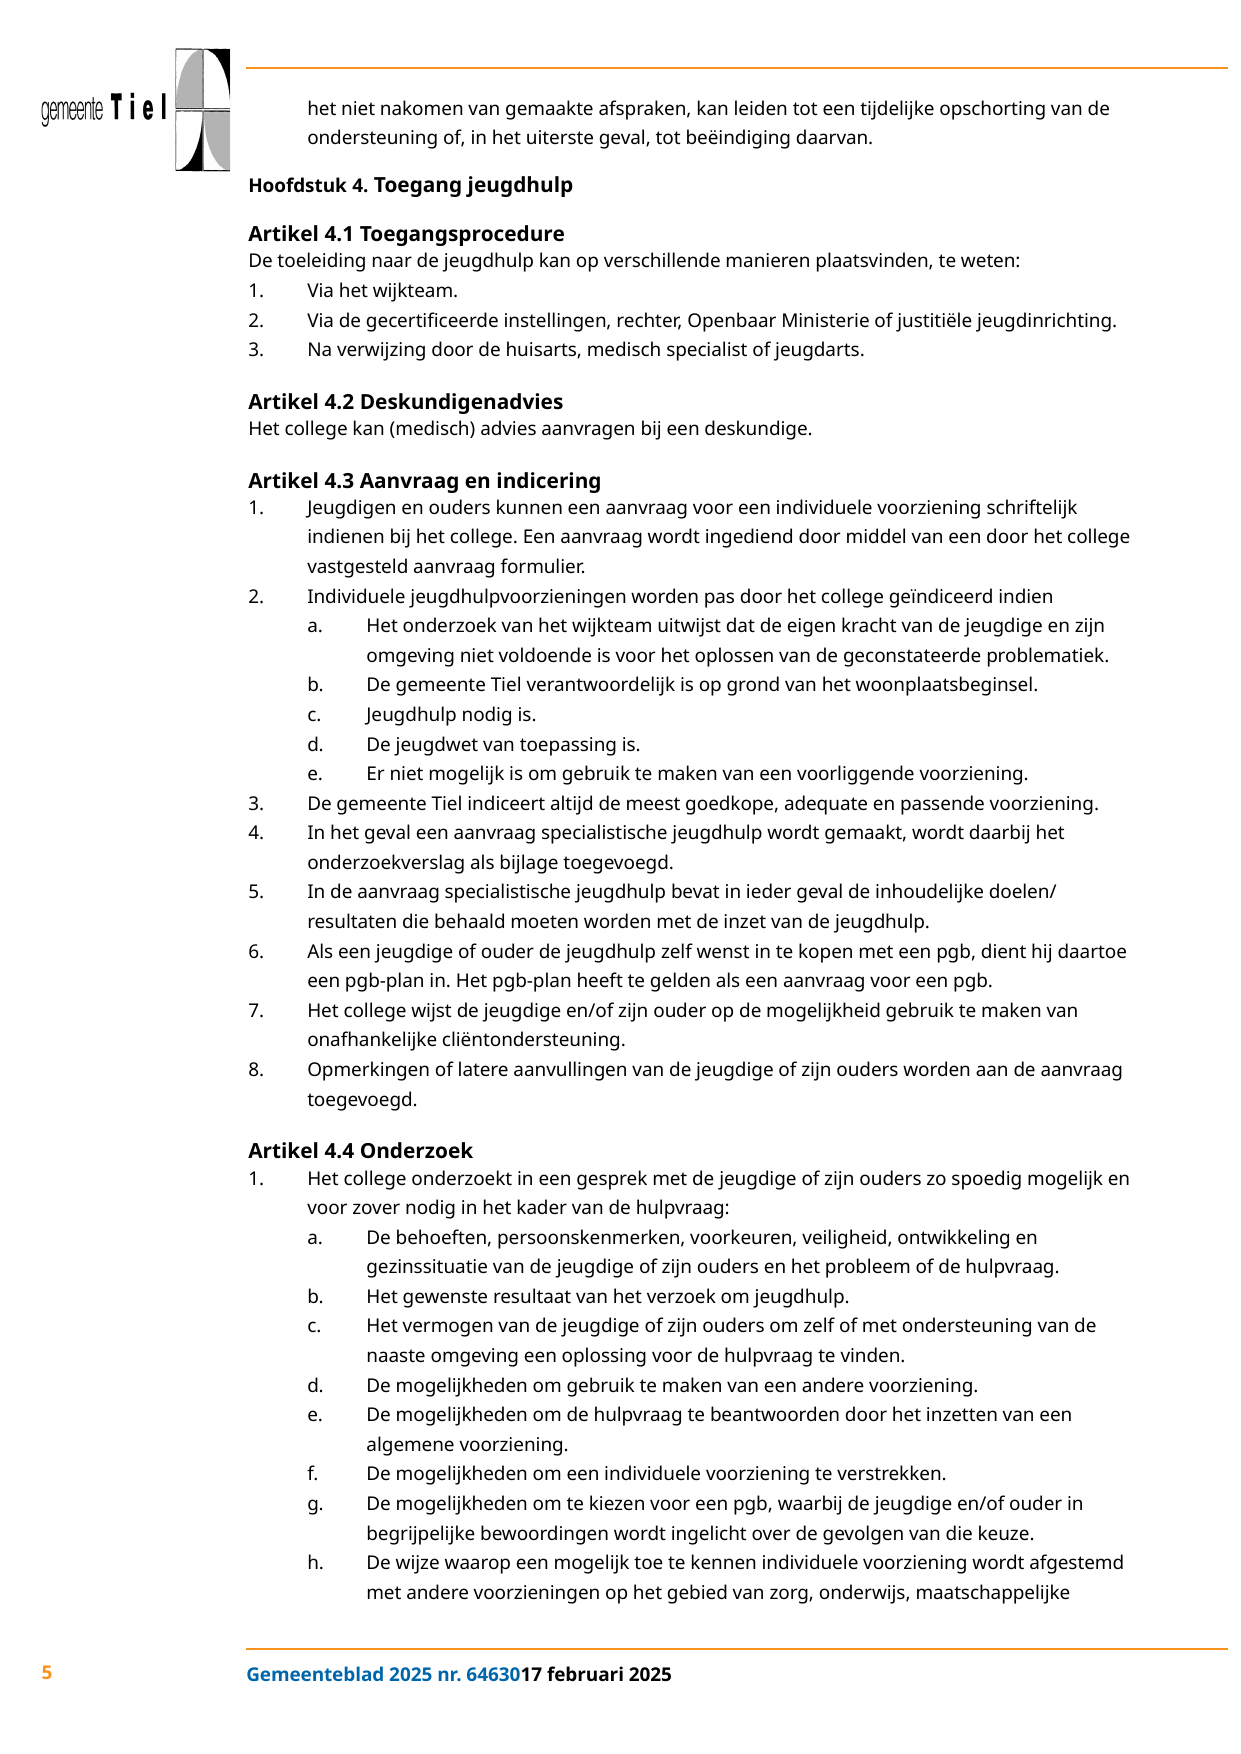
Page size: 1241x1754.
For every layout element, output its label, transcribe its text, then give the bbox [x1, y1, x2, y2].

picture [41, 47, 231, 172]
list De mogelijkheden om te kiezen voor een pgb, waarbij de jeugdige en/of ouder in begrijpelijke bewoordingen wordt ingelicht over de gevolgen van die keuze. [307, 1490, 1152, 1545]
list Het college wijst de jeugdige en/of zijn ouder op de mogelijkheid gebruik te maken van onafhankelijke cliëntondersteuning. [248, 997, 1152, 1052]
list De mogelijkheden om de hulpvraag te beantwoorden door het inzetten van een algemene voorziening. [307, 1401, 1152, 1457]
list Via het wijkteam. [248, 277, 1152, 303]
text De toeleiding naar de jeugdhulp kan op verschillende manieren plaatsvinden, te weten: [248, 248, 1152, 273]
list Jeugdigen en ouders kunnen een aanvraag voor een individuele voorziening schriftelijk indienen bij het college. Een aanvraag wordt ingediend door middel van een door het college vastgesteld aanvraag formulier. [248, 494, 1152, 579]
list Opmerkingen of latere aanvullingen van de jeugdige of zijn ouders worden aan de aanvraag toegevoegd. [248, 1056, 1152, 1112]
text Artikel 4.2 Deskundigenadvies [248, 387, 1152, 415]
text Hoofdstuk 4. Toegang jeugdhulp [248, 170, 1152, 198]
list het niet nakomen van gemaakte afspraken, kan leiden tot een tijdelijke opschorting van de ondersteuning of, in het uiterste geval, tot beëindiging daarvan. [248, 95, 1152, 150]
list De gemeente Tiel verantwoordelijk is op grond van het woonplaatsbeginsel. [307, 672, 1152, 697]
list De wijze waarop een mogelijk toe te kennen individuele voorziening wordt afgestemd met andere voorzieningen op het gebied van zorg, onderwijs, maatschappelijke [307, 1549, 1152, 1604]
list De jeugdwet van toepassing is. [307, 731, 1152, 757]
list Individuele jeugdhulpvoorzieningen worden pas door het college geïndiceerd indien [248, 583, 1152, 609]
list In de aanvraag specialistische jeugdhulp bevat in ieder geval de inhoudelijke doelen/ resultaten die behaald moeten worden met de inzet van de jeugdhulp. [248, 879, 1152, 934]
list Het onderzoek van het wijkteam uitwijst dat de eigen kracht van de jeugdige en zijn omgeving niet voldoende is voor het oplossen van de geconstateerde problematiek. [307, 612, 1152, 668]
text Het college kan (medisch) advies aanvragen bij een deskundige. [248, 415, 1152, 441]
list Na verwijzing door de huisarts, medisch specialist of jeugdarts. [248, 336, 1152, 362]
text Artikel 4.3 Aanvraag en indicering [248, 466, 1152, 494]
list De behoeften, persoonskenmerken, voorkeuren, veiligheid, ontwikkeling en gezinssituatie van de jeugdige of zijn ouders en het probleem of de hulpvraag. [307, 1224, 1152, 1279]
list Als een jeugdige of ouder de jeugdhulp zelf wenst in te kopen met een pgb, dient hij daartoe een pgb-plan in. Het pgb-plan heeft te gelden als een aanvraag voor een pgb. [248, 938, 1152, 993]
list Er niet mogelijk is om gebruik te maken van een voorliggende voorziening. [307, 760, 1152, 786]
list Het gewenste resultaat van het verzoek om jeugdhulp. [307, 1283, 1152, 1309]
list Het vermogen van de jeugdige of zijn ouders om zelf of met ondersteuning van de naaste omgeving een oplossing voor de hulpvraag te vinden. [307, 1313, 1152, 1368]
list De mogelijkheden om gebruik te maken van een andere voorziening. [307, 1372, 1152, 1397]
list Het college onderzoekt in een gesprek met de jeugdige of zijn ouders zo spoedig mogelijk en voor zover nodig in het kader van de hulpvraag: [248, 1165, 1152, 1220]
list De mogelijkheden om een individuele voorziening te verstrekken. [307, 1461, 1152, 1486]
list Jeugdhulp nodig is. [307, 701, 1152, 727]
list Via de gecertificeerde instellingen, rechter, Openbaar Ministerie of justitiële jeugdinrichting. [248, 307, 1152, 333]
list In het geval een aanvraag specialistische jeugdhulp wordt gemaakt, wordt daarbij het onderzoekverslag als bijlage toegevoegd. [248, 819, 1152, 875]
list De gemeente Tiel indiceert altijd de meest goedkope, adequate en passende voorziening. [248, 790, 1152, 816]
text Artikel 4.4 Onderzoek [248, 1136, 1152, 1165]
text Artikel 4.1 Toegangsprocedure [248, 219, 1152, 248]
